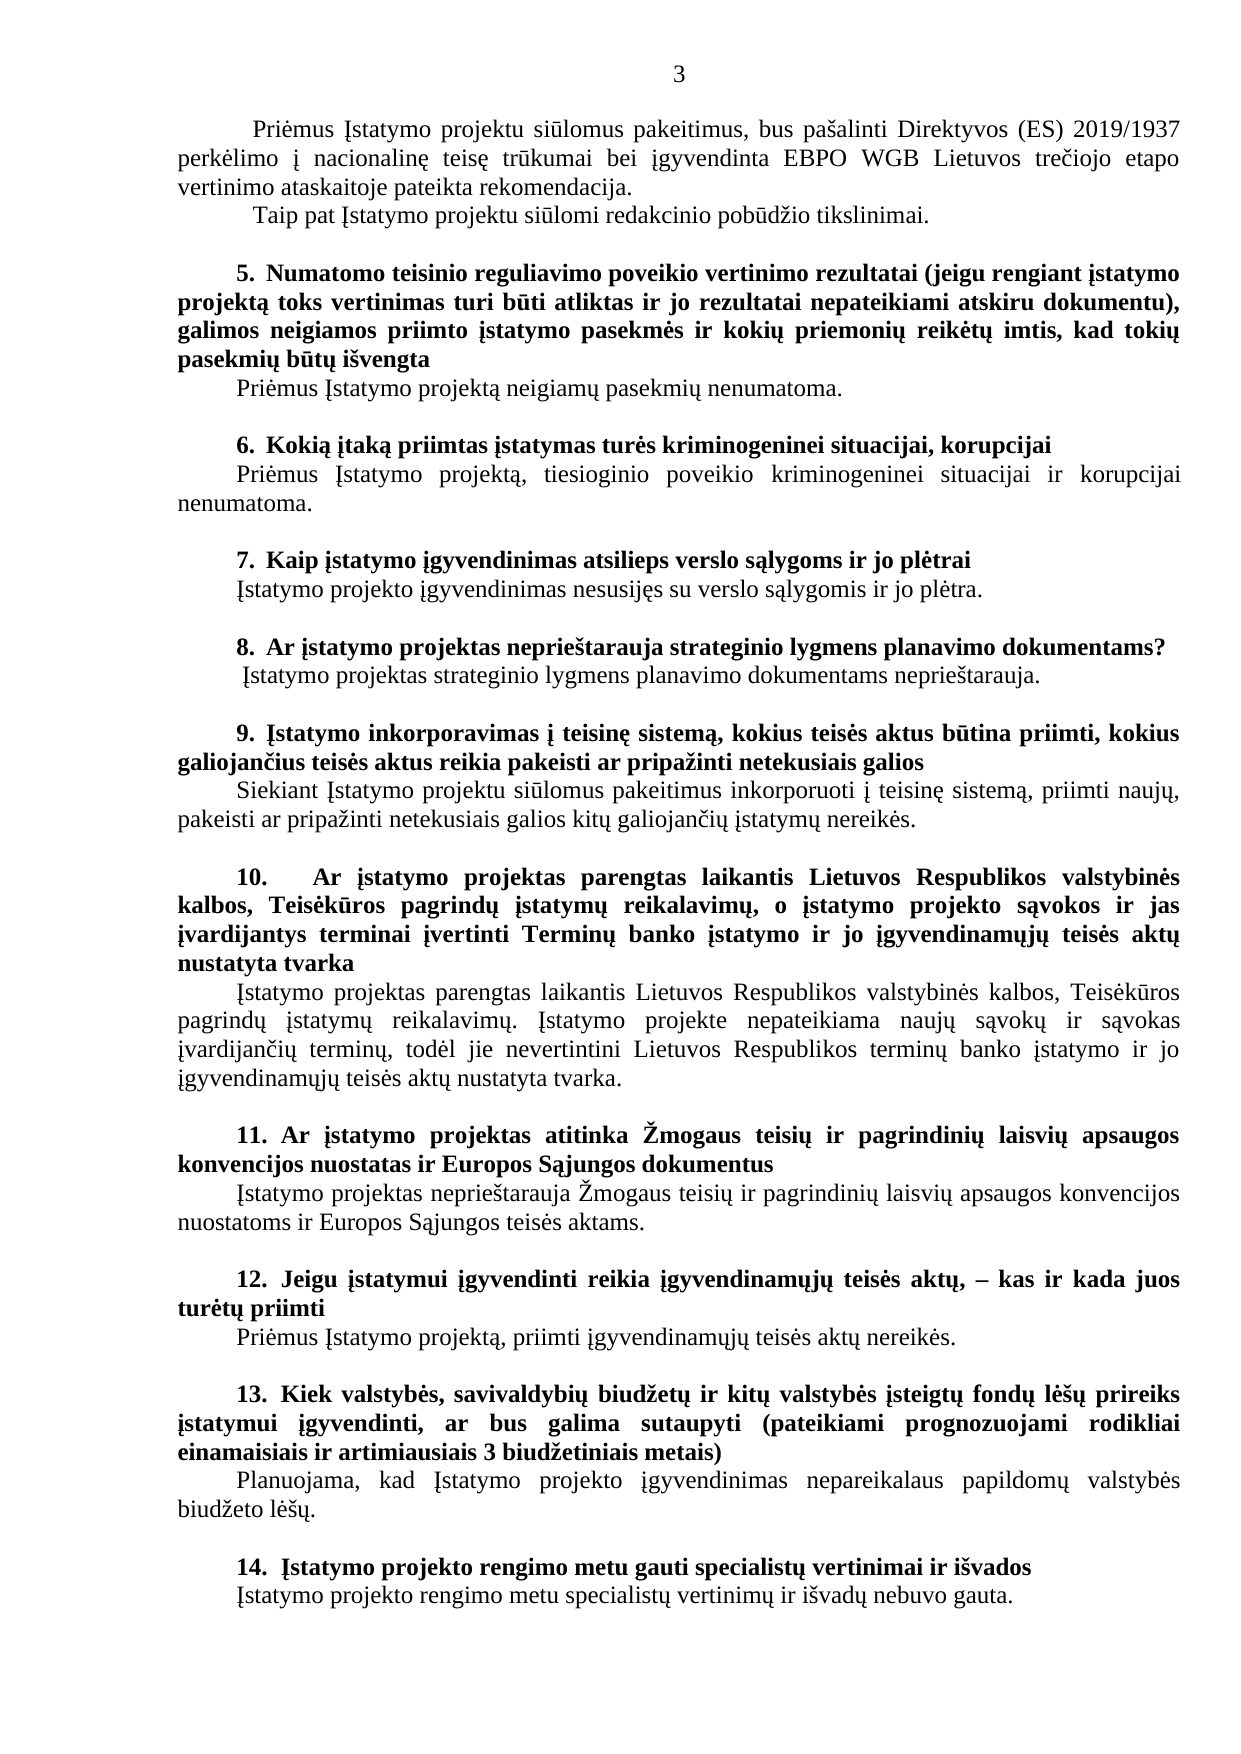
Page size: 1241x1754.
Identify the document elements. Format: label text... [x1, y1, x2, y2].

text Įstatymo projekto įgyvendinimas nesusijęs su verslo sąlygomis ir jo plėtra. [177, 574, 1181, 603]
text 14. Įstatymo projekto rengimo metu gauti specialistų vertinimai ir išvados [236, 1552, 1181, 1580]
text Planuojama, kad Įstatymo projekto įgyvendinimas nepareikalaus papildomų valstybės biudžeto lėšų. [177, 1465, 1181, 1523]
text Įstatymo projektas parengtas laikantis Lietuvos Respublikos valstybinės kalbos, Teisėkūros pagrindų įstatymų reikalavimų. Įstatymo projekte nepateikiama naujų sąvokų ir sąvokas įvardijančių terminų, todėl jie nevertintini Lietuvos Respublikos terminų banko įstatymo ir jo įgyvendinamųjų teisės aktų nustatyta tvarka. [177, 977, 1181, 1092]
text Įstatymo projekto rengimo metu specialistų vertinimų ir išvadų nebuvo gauta. [177, 1580, 1181, 1609]
text 13. Kiek valstybės, savivaldybių biudžetų ir kitų valstybės įsteigtų fondų lėšų prireiks įstatymui įgyvendinti, ar bus galima sutaupyti (pateikiami prognozuojami rodikliai einamaisiais ir artimiausiais 3 biudžetiniais metais) [177, 1379, 1181, 1465]
text Priėmus Įstatymo projektą, priimti įgyvendinamųjų teisės aktų nereikės. [177, 1322, 1181, 1350]
text Priėmus Įstatymo projektu siūlomus pakeitimus, bus pašalinti Direktyvos (ES) 2019/1937 perkėlimo į nacionalinę teisę trūkumai bei įgyvendinta EBPO WGB Lietuvos trečiojo etapo vertinimo ataskaitoje pateikta rekomendacija. [177, 114, 1181, 200]
text Siekiant Įstatymo projektu siūlomus pakeitimus inkorporuoti į teisinę sistemą, priimti naujų, pakeisti ar pripažinti netekusiais galios kitų galiojančių įstatymų nereikės. [177, 775, 1181, 833]
text 12. Jeigu įstatymui įgyvendinti reikia įgyvendinamųjų teisės aktų, – kas ir kada juos turėtų priimti [177, 1264, 1181, 1322]
text 7. Kaip įstatymo įgyvendinimas atsilieps verslo sąlygoms ir jo plėtrai [177, 545, 1181, 574]
text Įstatymo projektas strateginio lygmens planavimo dokumentams neprieštarauja. [177, 660, 1181, 689]
text 10. Ar įstatymo projektas parengtas laikantis Lietuvos Respublikos valstybinės kalbos, Teisėkūros pagrindų įstatymų reikalavimų, o įstatymo projekto sąvokos ir jas įvardijantys terminai įvertinti Terminų banko įstatymo ir jo įgyvendinamųjų teisės aktų nustatyta tvarka [177, 862, 1181, 977]
text 6. Kokią įtaką priimtas įstatymas turės kriminogeninei situacijai, korupcijai [177, 430, 1181, 459]
text Įstatymo projektas neprieštarauja Žmogaus teisių ir pagrindinių laisvių apsaugos konvencijos nuostatoms ir Europos Sąjungos teisės aktams. [177, 1178, 1181, 1235]
text 5. Numatomo teisinio reguliavimo poveikio vertinimo rezultatai (jeigu rengiant įstatymo projektą toks vertinimas turi būti atliktas ir jo rezultatai nepateikiami atskiru dokumentu), galimos neigiamos priimto įstatymo pasekmės ir kokių priemonių reikėtų imtis, kad tokių pasekmių būtų išvengta [177, 258, 1181, 373]
text 11. Ar įstatymo projektas atitinka Žmogaus teisių ir pagrindinių laisvių apsaugos konvencijos nuostatas ir Europos Sąjungos dokumentus [177, 1120, 1181, 1178]
text Priėmus Įstatymo projektą neigiamų pasekmių nenumatoma. [177, 373, 1181, 402]
text 8. Ar įstatymo projektas neprieštarauja strateginio lygmens planavimo dokumentams? [177, 632, 1181, 660]
text 9. Įstatymo inkorporavimas į teisinę sistemą, kokius teisės aktus būtina priimti, kokius galiojančius teisės aktus reikia pakeisti ar pripažinti netekusiais galios [177, 718, 1181, 775]
text Priėmus Įstatymo projektą, tiesioginio poveikio kriminogeninei situacijai ir korupcijai nenumatoma. [177, 459, 1181, 517]
text Taip pat Įstatymo projektu siūlomi redakcinio pobūdžio tikslinimai. [177, 200, 1181, 229]
